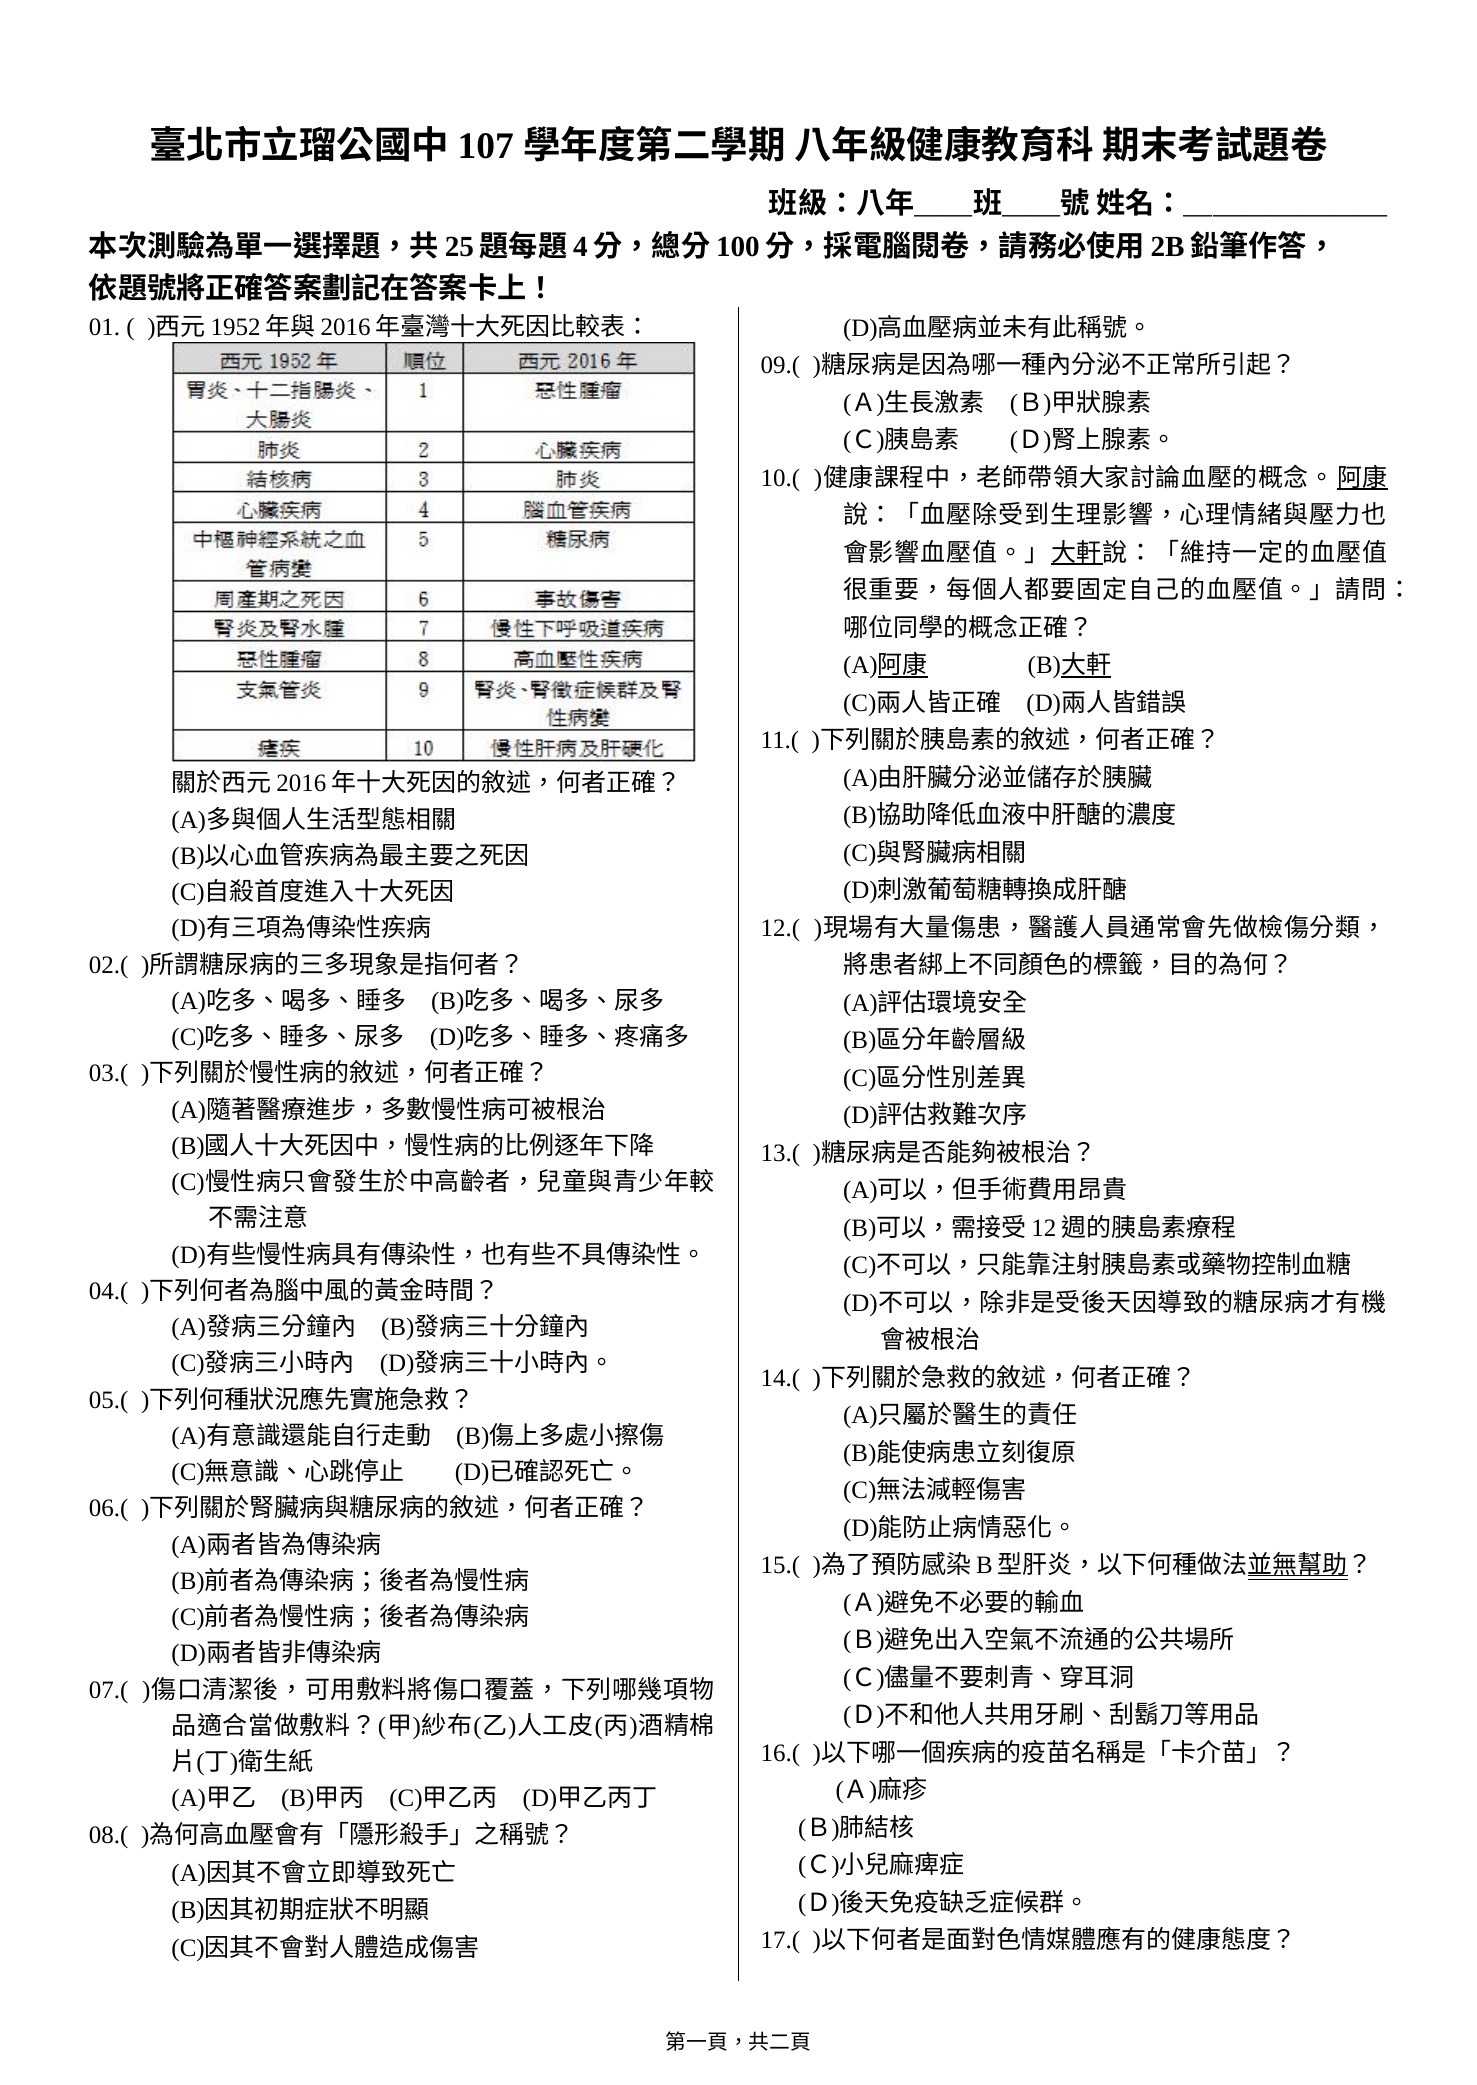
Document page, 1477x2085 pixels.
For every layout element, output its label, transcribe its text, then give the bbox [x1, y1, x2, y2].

text 03.( )下列關於慢性病的敘述，何者正確？ [89, 1053, 716, 1089]
text 07.( )傷口清潔後，可用敷料將傷口覆蓋，下列哪幾項物品適合當做敷料？(甲)紗布(乙)人工皮(丙)酒精棉片(丁)衛生紙 [89, 1669, 716, 1778]
text 本次測驗為單一選擇題，共25題每題4分，總分100分，採電腦閱卷，請務必使用2B鉛筆作答， [89, 222, 1388, 264]
text (Ｄ)不和他人共用牙刷、刮鬍刀等用品 [843, 1694, 1388, 1732]
text 04.( )下列何者為腦中風的黃金時間？ [89, 1270, 716, 1307]
text (C)無法減輕傷害 [843, 1469, 1388, 1507]
text 關於西元2016年十大死因的敘述，何者正確？ [171, 763, 716, 799]
text (C)與腎臟病相關 [843, 832, 1388, 869]
text (A)發病三分鐘內 (B)發病三十分鐘內 [171, 1307, 716, 1343]
text (B)國人十大死因中，慢性病的比例逐年下降 [171, 1125, 716, 1162]
text (Ｂ)肺結核 [760, 1807, 1388, 1844]
text (C)自殺首度進入十大死因 [171, 872, 716, 908]
text (C)兩人皆正確 (D)兩人皆錯誤 [843, 682, 1388, 719]
text (D)兩者皆非傳染病 [171, 1633, 716, 1669]
text 14.( )下列關於急救的敘述，何者正確？ [760, 1357, 1388, 1394]
text 06.( )下列關於腎臟病與糖尿病的敘述，何者正確？ [89, 1488, 716, 1524]
text (C)區分性別差異 [843, 1057, 1388, 1094]
text 08.( )為何高血壓會有「隱形殺手」之稱號？ [89, 1814, 716, 1852]
text 05.( )下列何種狀況應先實施急救？ [89, 1379, 716, 1415]
text (Ａ)生長激素 (Ｂ)甲狀腺素 [843, 382, 1388, 419]
text 01. ( )西元1952年與2016年臺灣十大死因比較表： [89, 307, 716, 343]
text (D)有些慢性病具有傳染性，也有些不具傳染性。 [171, 1234, 716, 1270]
text (A)評估環境安全 [843, 982, 1388, 1019]
text 09.( )糖尿病是因為哪一種內分泌不正常所引起？ [760, 344, 1388, 382]
text (A)由肝臟分泌並儲存於胰臟 [843, 757, 1388, 794]
text 16.( )以下哪一個疾病的疫苗名稱是「卡介苗」？ [760, 1732, 1388, 1769]
text (A)吃多、喝多、睡多 (B)吃多、喝多、尿多 [171, 980, 716, 1017]
text (A)隨著醫療進步，多數慢性病可被根治 [171, 1089, 716, 1125]
text 10.( )健康課程中，老師帶領大家討論血壓的概念。阿康說：「血壓除受到生理影響，心理情緒與壓力也會影響血壓值。」大軒說：「維持一定的血壓值很重要，每個人都要固定自己的血壓值。」請問：哪位同學的概念正確？ [760, 457, 1388, 644]
text (Ａ)避免不必要的輸血 [843, 1582, 1388, 1619]
text 13.( )糖尿病是否能夠被根治？ [760, 1132, 1388, 1169]
text (Ｃ)儘量不要刺青、穿耳洞 [843, 1657, 1388, 1694]
text (Ｃ)小兒麻痺症 [760, 1844, 1388, 1882]
text (C)發病三小時內 (D)發病三十小時內。 [171, 1343, 716, 1379]
text (C)因其不會對人體造成傷害 [171, 1927, 716, 1964]
text 12.( )現場有大量傷患，醫護人員通常會先做檢傷分類，將患者綁上不同顏色的標籤，目的為何？ [760, 907, 1388, 982]
text (C)不可以，只能靠注射胰島素或藥物控制血糖 [843, 1244, 1388, 1282]
text (Ｃ)胰島素 (Ｄ)腎上腺素。 [843, 419, 1388, 457]
picture [171, 342, 697, 763]
text (B)以心血管疾病為最主要之死因 [171, 835, 716, 872]
text (Ａ)麻疹 [760, 1769, 1388, 1807]
text (Ｂ)避免出入空氣不流通的公共場所 [843, 1619, 1388, 1657]
text (A)兩者皆為傳染病 [171, 1524, 716, 1560]
text (C)前者為慢性病；後者為傳染病 [171, 1597, 716, 1633]
text (B)能使病患立刻復原 [843, 1432, 1388, 1469]
text (A)可以，但手術費用昂貴 [843, 1169, 1388, 1207]
text (B)協助降低血液中肝醣的濃度 [843, 794, 1388, 832]
text 11.( )下列關於胰島素的敘述，何者正確？ [760, 719, 1388, 757]
text 班級：八年＿＿班＿＿號 姓名：＿＿＿＿＿＿＿ [89, 180, 1388, 222]
text (B)可以，需接受12週的胰島素療程 [843, 1207, 1388, 1244]
text (B)前者為傳染病；後者為慢性病 [171, 1560, 716, 1597]
text (D)不可以，除非是受後天因導致的糖尿病才有機會被根治 [843, 1282, 1388, 1357]
text (A)阿康 (B)大軒 [843, 644, 1388, 682]
text (A)只屬於醫生的責任 [843, 1394, 1388, 1432]
text 15.( )為了預防感染B型肝炎，以下何種做法並無幫助？ [760, 1544, 1388, 1582]
text (C)慢性病只會發生於中高齡者，兒童與青少年較不需注意 [171, 1162, 716, 1234]
text (A)有意識還能自行走動 (B)傷上多處小擦傷 [171, 1415, 716, 1452]
text 臺北市立瑠公國中 107 學年度第二學期 八年級健康教育科 期末考試題卷 [89, 105, 1388, 180]
text (B)因其初期症狀不明顯 [171, 1889, 716, 1927]
text (A)多與個人生活型態相關 [171, 799, 716, 835]
text (C)無意識、心跳停止 (D)已確認死亡。 [171, 1452, 716, 1488]
text (A)甲乙 (B)甲丙 (C)甲乙丙 (D)甲乙丙丁 [171, 1778, 716, 1814]
text 02.( )所謂糖尿病的三多現象是指何者？ [89, 944, 716, 980]
text (C)吃多、睡多、尿多 (D)吃多、睡多、疼痛多 [171, 1017, 716, 1053]
text (D)刺激葡萄糖轉換成肝醣 [843, 869, 1388, 907]
text (A)因其不會立即導致死亡 [171, 1852, 716, 1889]
text (D)能防止病情惡化。 [843, 1507, 1388, 1544]
text (D)評估救難次序 [843, 1094, 1388, 1132]
text (B)區分年齡層級 [843, 1019, 1388, 1057]
text 依題號將正確答案劃記在答案卡上！ [89, 264, 1388, 307]
text (Ｄ)後天免疫缺乏症候群。 [760, 1882, 1388, 1919]
text 17.( )以下何者是面對色情媒體應有的健康態度？ [760, 1919, 1388, 1957]
text (D)高血壓病並未有此稱號。 [843, 307, 1388, 344]
text (D)有三項為傳染性疾病 [171, 908, 716, 944]
